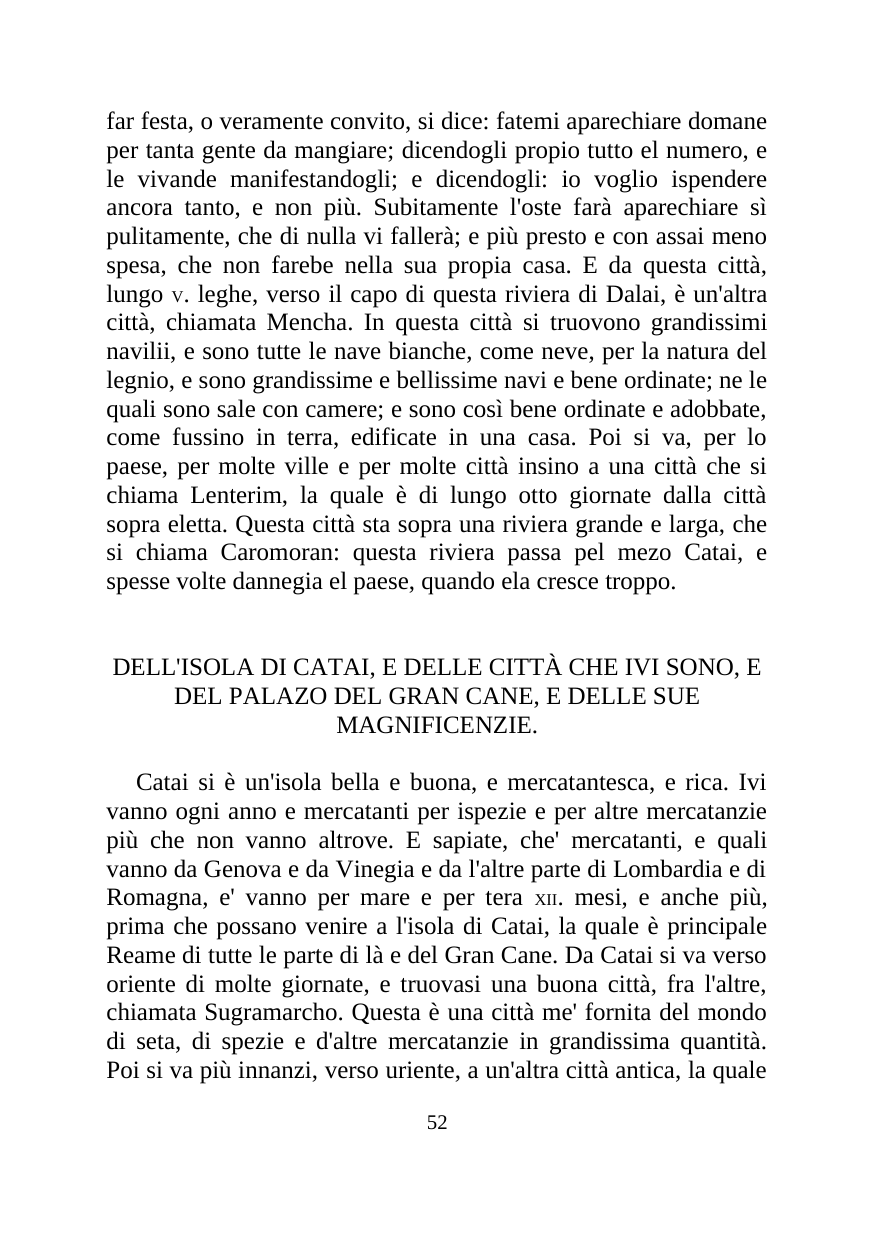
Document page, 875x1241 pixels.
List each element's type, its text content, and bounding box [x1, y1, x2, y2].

text far festa, o veramente convito, si dice: fatemi aparechiare domane per tanta gente da mangiare; dicendogli propio tutto el numero, e le vivande manifestandogli; e dicendogli: io voglio ispendere ancora tanto, e non più. Subitamente l'oste farà aparechiare sì pulitamente, che di nulla vi fallerà; e più presto e con assai meno spesa, che non farebe nella sua propia casa. E da questa città, lungo v. leghe, verso il capo di questa riviera di Dalai, è un'altra città, chiamata Mencha. In questa città si truovono grandissimi navilii, e sono tutte le nave bianche, come neve, per la natura del legnio, e sono grandissime e bellissime navi e bene ordinate; ne le quali sono sale con camere; e sono così bene ordinate e adobbate, come fussino in terra, edificate in una casa. Poi si va, per lo paese, per molte ville e per molte città insino a una città che si chiama Lenterim, la quale è di lungo otto giornate dalla città sopra eletta. Questa città sta sopra una riviera grande e larga, che si chiama Caromoran: questa riviera passa pel mezo Catai, e spesse volte dannegia el paese, quando ela cresce troppo. [106, 106, 768, 595]
text DELL'ISOLA DI CATAI, E DELLE CITTÀ CHE IVI SONO, E DEL PALAZO DEL GRAN CANE, E DELLE SUE MAGNIFICENZIE. [106, 652, 768, 739]
text Catai si è un'isola bella e buona, e mercatantesca, e rica. Ivi vanno ogni anno e mercatanti per ispezie e per altre mercatanzie più che non vanno altrove. E sapiate, che' mercatanti, e quali vanno da Genova e da Vinegia e da l'altre parte di Lombardia e di Romagna, e' vanno per mare e per tera xii. mesi, e anche più, prima che possano venire a l'isola di Catai, la quale è principale Reame di tutte le parte di là e del Gran Cane. Da Catai si va verso oriente di molte giornate, e truovasi una buona città, fra l'altre, chiamata Sugramarcho. Questa è una città me' fornita del mondo di seta, di spezie e d'altre mercatanzie in grandissima quantità. Poi si va più innanzi, verso uriente, a un'altra città antica, la quale [106, 767, 768, 1084]
